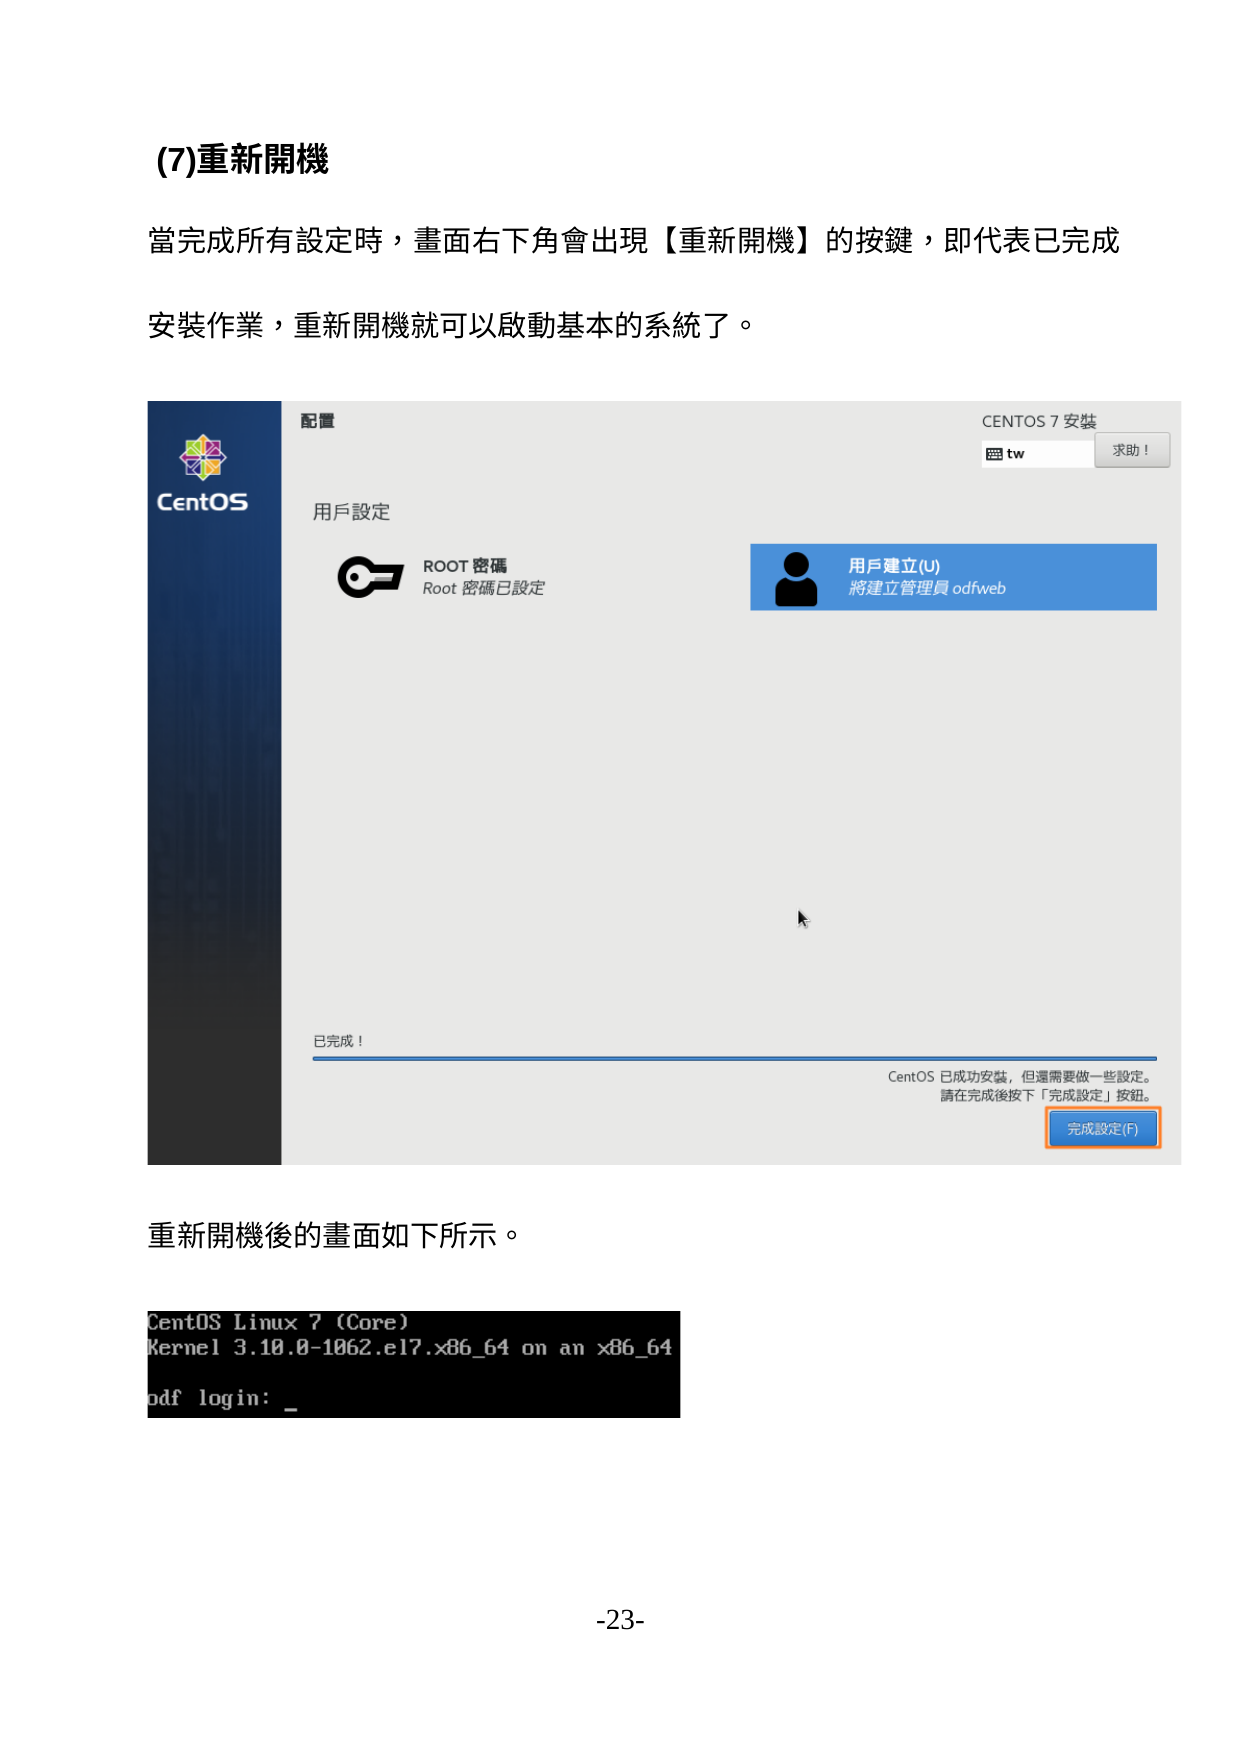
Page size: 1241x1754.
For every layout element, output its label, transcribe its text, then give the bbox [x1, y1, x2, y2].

picture [147, 401, 1182, 1165]
text 重新開機後的畫面如下所示。 [148, 1212, 1122, 1254]
picture [147, 1311, 681, 1418]
text 當完成所有設定時，畫面右下角會出現【重新開機】的按鍵，即代表已完成安裝作業，重新開機就可以啟動基本的系統了。 [148, 217, 1122, 344]
subtitle 重新開機 [118, 133, 1122, 181]
